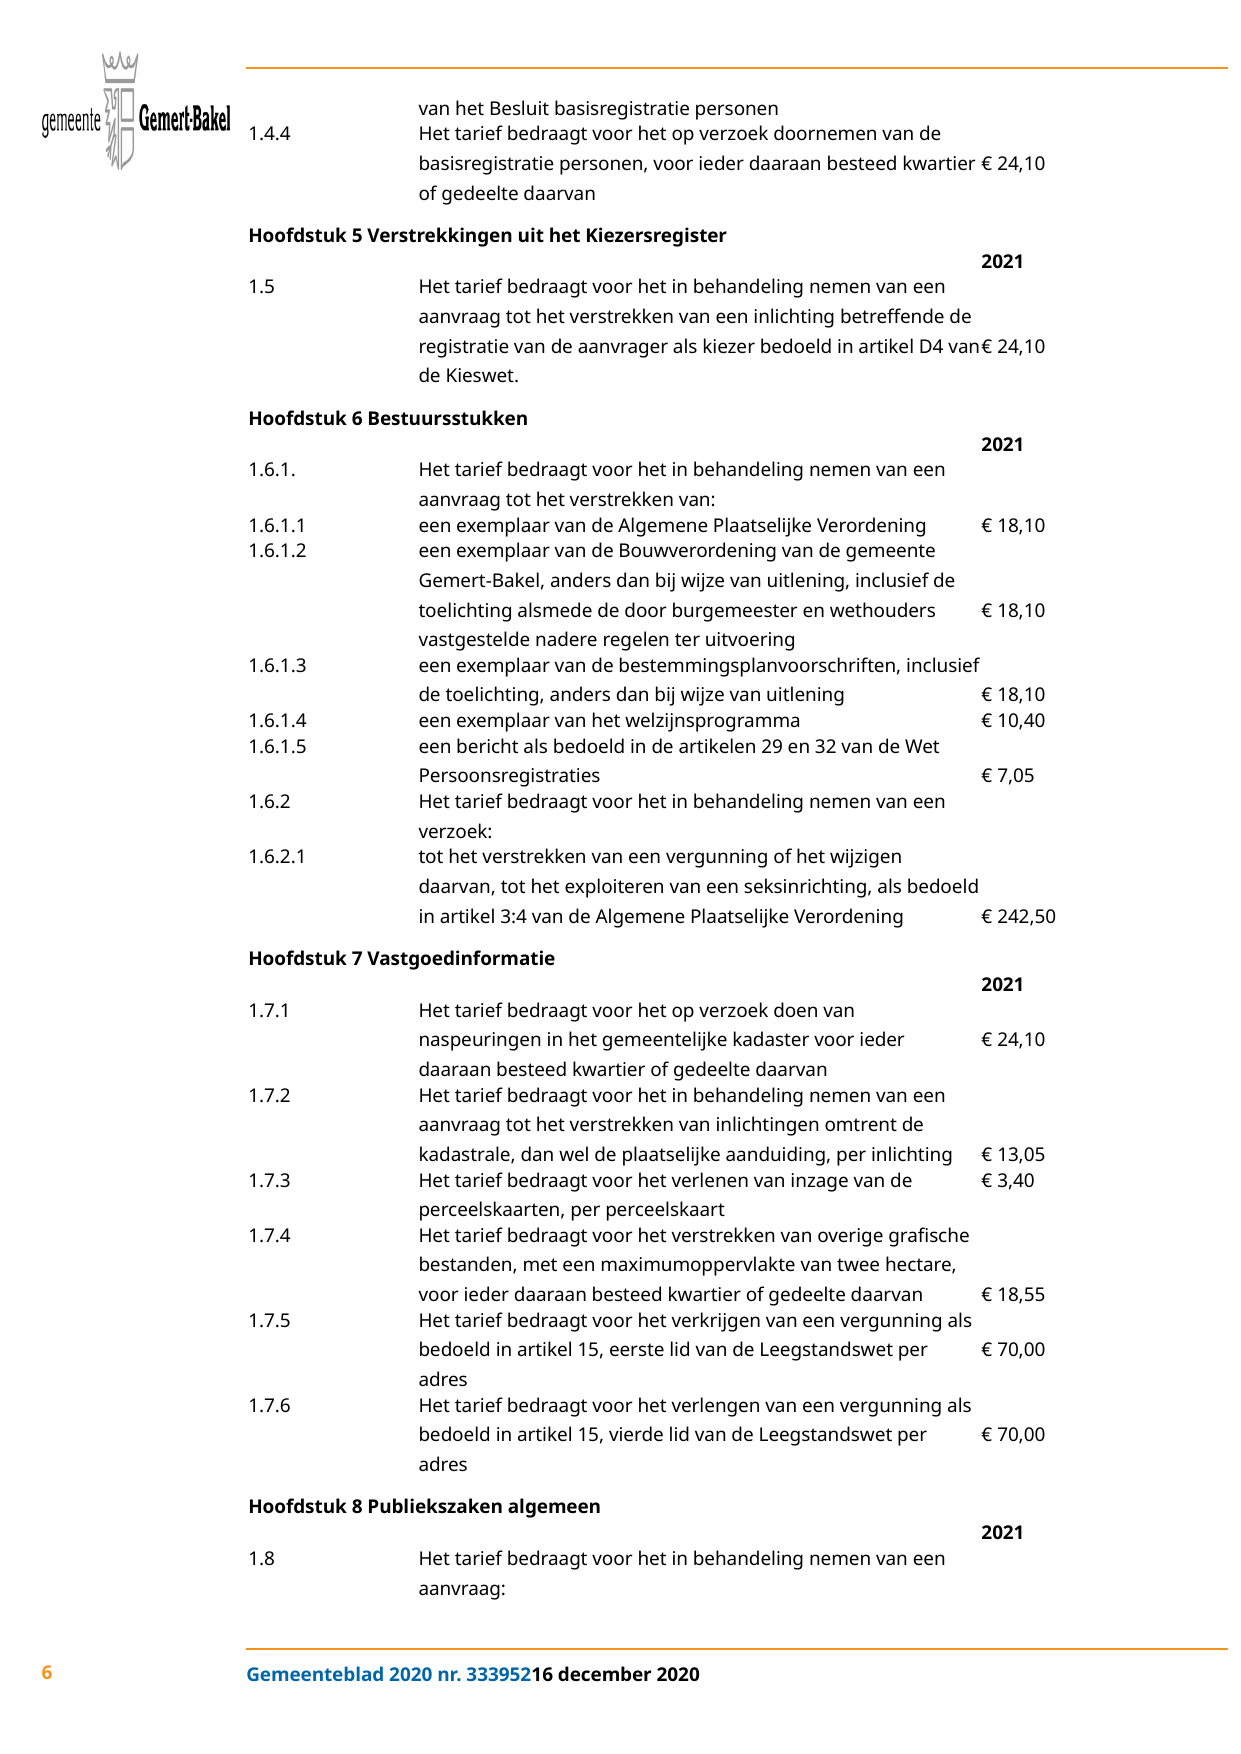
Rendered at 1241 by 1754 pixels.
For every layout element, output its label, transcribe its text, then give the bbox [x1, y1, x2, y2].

table_cell € 24,10 [981, 997, 1152, 1082]
text Hoofdstuk 7 Vastgoedinformatie [248, 945, 1152, 971]
table_header [248, 248, 981, 274]
table_header 2021 [981, 1519, 1152, 1545]
table_cell € 13,05 [981, 1082, 1152, 1167]
table_cell 1.6.2.1 [248, 844, 418, 929]
table_cell € 18,10 [981, 538, 1152, 652]
table_cell 1.7.4 [248, 1222, 418, 1307]
table_header 2021 [981, 431, 1152, 457]
table_cell 1.6.1. [248, 457, 418, 512]
table_cell Het tarief bedraagt voor het in behandeling nemen van een aanvraag: [418, 1545, 981, 1600]
table_cell een exemplaar van de Bouwverordening van de gemeente Gemert-Bakel, anders dan bij wijze van uitlening, inclusief de toelichting alsmede de door burgemeester en wethouders vastgestelde nadere regelen ter uitvoering [418, 538, 981, 652]
table_cell Het tarief bedraagt voor het in behandeling nemen van een verzoek: [418, 789, 981, 844]
table_cell 1.7.3 [248, 1167, 418, 1222]
table_cell € 70,00 [981, 1392, 1152, 1477]
table_header 2021 [981, 971, 1152, 997]
text Hoofdstuk 8 Publiekszaken algemeen [248, 1493, 1152, 1519]
table_cell € 7,05 [981, 733, 1152, 788]
table_header 2021 [981, 248, 1152, 274]
table_cell Het tarief bedraagt voor het verlenen van inzage van de perceelskaarten, per perceelskaart [418, 1167, 981, 1222]
picture [41, 47, 231, 172]
table_cell 1.6.1.4 [248, 708, 418, 733]
table_cell tot het verstrekken van een vergunning of het wijzigen daarvan, tot het exploiteren van een seksinrichting, als bedoeld in artikel 3:4 van de Algemene Plaatselijke Verordening [418, 844, 981, 929]
table_cell [981, 1545, 1152, 1600]
table_cell € 10,40 [981, 708, 1152, 733]
table_header [248, 1519, 981, 1545]
table_cell Het tarief bedraagt voor het verlengen van een vergunning als bedoeld in artikel 15, vierde lid van de Leegstandswet per adres [418, 1392, 981, 1477]
table_cell [981, 789, 1152, 844]
table_cell 1.8 [248, 1545, 418, 1600]
text Hoofdstuk 5 Verstrekkingen uit het Kiezersregister [248, 222, 1152, 248]
table_cell 1.6.1.5 [248, 733, 418, 788]
table_cell [248, 95, 418, 121]
table_cell € 18,55 [981, 1222, 1152, 1307]
table_cell Het tarief bedraagt voor het verkrijgen van een vergunning als bedoeld in artikel 15, eerste lid van de Leegstandswet per adres [418, 1307, 981, 1392]
table_cell € 18,10 [981, 512, 1152, 538]
table_cell [981, 457, 1152, 512]
table_cell een exemplaar van de Algemene Plaatselijke Verordening [418, 512, 981, 538]
table_cell 1.7.6 [248, 1392, 418, 1477]
table_cell € 24,10 [981, 121, 1152, 205]
table_cell 1.7.2 [248, 1082, 418, 1167]
table_cell 1.6.1.2 [248, 538, 418, 652]
table_cell een exemplaar van de bestemmingsplanvoorschriften, inclusief de toelichting, anders dan bij wijze van uitlening [418, 652, 981, 707]
table_cell een exemplaar van het welzijnsprogramma [418, 708, 981, 733]
table_cell Het tarief bedraagt voor het op verzoek doen van naspeuringen in het gemeentelijke kadaster voor ieder daaraan besteed kwartier of gedeelte daarvan [418, 997, 981, 1082]
table_cell van het Besluit basisregistratie personen [418, 95, 981, 121]
table_header [248, 971, 981, 997]
table_cell 1.5 [248, 274, 418, 388]
table_header [248, 431, 981, 457]
table_cell € 242,50 [981, 844, 1152, 929]
table_cell een bericht als bedoeld in de artikelen 29 en 32 van de Wet Persoonsregistraties [418, 733, 981, 788]
table_cell € 24,10 [981, 274, 1152, 388]
table_cell € 3,40 [981, 1167, 1152, 1222]
table_cell Het tarief bedraagt voor het in behandeling nemen van een aanvraag tot het verstrekken van een inlichting betreffende de registratie van de aanvrager als kiezer bedoeld in artikel D4 van de Kieswet. [418, 274, 981, 388]
table_cell Het tarief bedraagt voor het op verzoek doornemen van de basisregistratie personen, voor ieder daaraan besteed kwartier of gedeelte daarvan [418, 121, 981, 205]
table_cell 1.6.1.3 [248, 652, 418, 707]
table_cell 1.6.2 [248, 789, 418, 844]
table_cell Het tarief bedraagt voor het in behandeling nemen van een aanvraag tot het verstrekken van inlichtingen omtrent de kadastrale, dan wel de plaatselijke aanduiding, per inlichting [418, 1082, 981, 1167]
table_cell [981, 95, 1152, 121]
text Hoofdstuk 6 Bestuursstukken [248, 405, 1152, 431]
table_cell 1.4.4 [248, 121, 418, 205]
table_cell € 18,10 [981, 652, 1152, 707]
table_cell € 70,00 [981, 1307, 1152, 1392]
table_cell 1.7.1 [248, 997, 418, 1082]
table_cell Het tarief bedraagt voor het in behandeling nemen van een aanvraag tot het verstrekken van: [418, 457, 981, 512]
table_cell Het tarief bedraagt voor het verstrekken van overige grafische bestanden, met een maximumoppervlakte van twee hectare, voor ieder daaraan besteed kwartier of gedeelte daarvan [418, 1222, 981, 1307]
table_cell 1.7.5 [248, 1307, 418, 1392]
table_cell 1.6.1.1 [248, 512, 418, 538]
